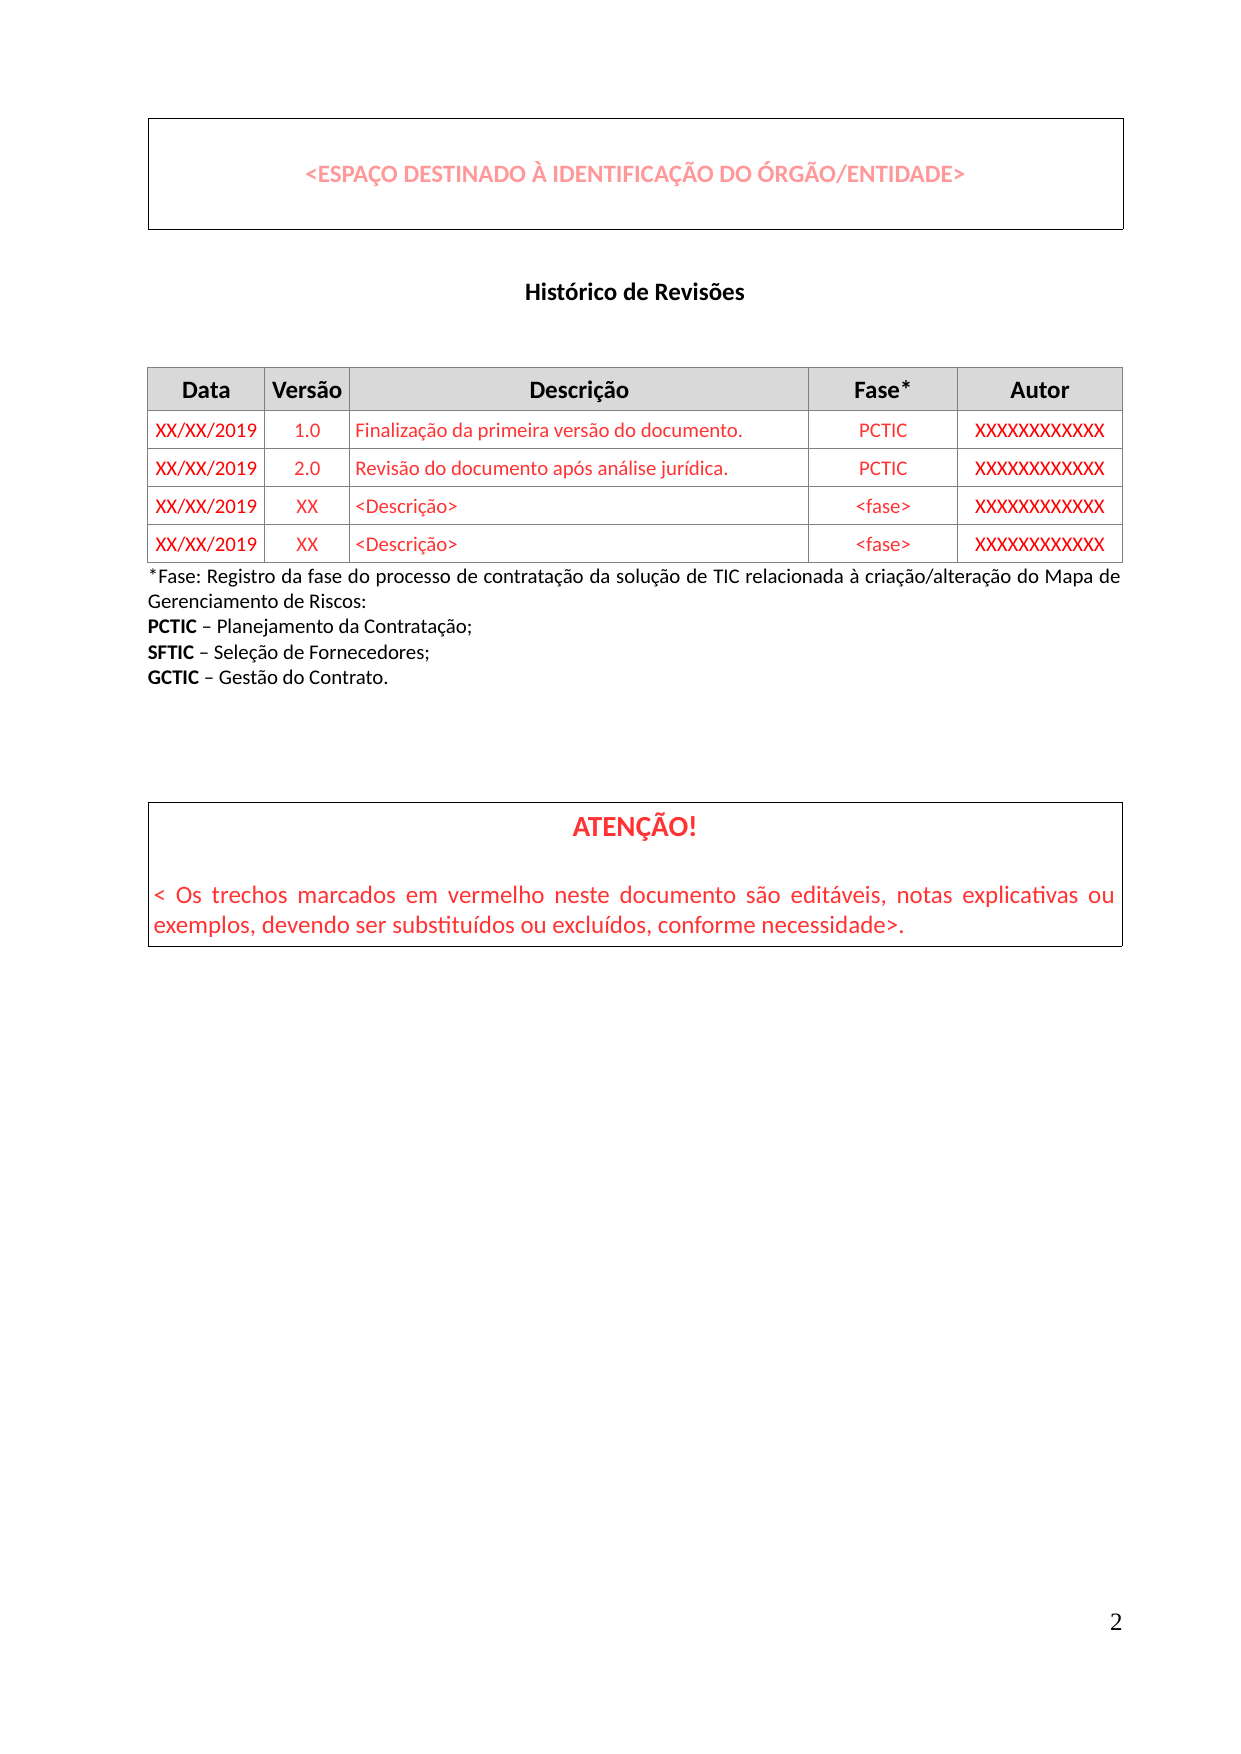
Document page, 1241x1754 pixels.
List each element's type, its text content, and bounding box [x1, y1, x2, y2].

table_header Autor [958, 368, 1122, 410]
table_cell Finalização da primeira versão do documento. [350, 411, 808, 448]
table_cell XXXXXXXXXXXX [958, 525, 1122, 562]
text SFTIC – Seleção de Fornecedores; [148, 639, 1122, 664]
table_header Descrição [350, 368, 808, 410]
table_cell PCTIC [809, 449, 957, 486]
table_cell 2.0 [265, 449, 349, 486]
table_cell Revisão do documento após análise jurídica. [350, 449, 808, 486]
table_cell XX [265, 487, 349, 524]
table_header Fase* [809, 368, 957, 410]
text Histórico de Revisões [148, 276, 1122, 306]
table_cell XX/XX/2019 [148, 525, 264, 562]
text *Fase: Registro da fase do processo de contratação da solução de TIC relacionada à criação/alteração do Mapa de Gerenciamento de Riscos: [148, 563, 1122, 614]
table_header ATENÇÃO! < Os trechos marcados em vermelho neste documento são editáveis, notas explicativas ou exemplos, devendo ser substituídos ou excluídos, conforme necessidade>. [149, 803, 1122, 946]
table_cell XX/XX/2019 [148, 487, 264, 524]
table_header Versão [265, 368, 349, 410]
table_cell XX/XX/2019 [148, 449, 264, 486]
table_cell 1.0 [265, 411, 349, 448]
table_cell PCTIC [809, 411, 957, 448]
table_cell <fase> [809, 487, 957, 524]
table_cell XX [265, 525, 349, 562]
table_cell XXXXXXXXXXXX [958, 449, 1122, 486]
table_cell XXXXXXXXXXXX [958, 411, 1122, 448]
table_cell <Descrição> [350, 487, 808, 524]
table_cell XXXXXXXXXXXX [958, 487, 1122, 524]
text PCTIC – Planejamento da Contratação; [148, 614, 1122, 639]
table_cell XX/XX/2019 [148, 411, 264, 448]
table_header Data [148, 368, 264, 410]
table_cell <fase> [809, 525, 957, 562]
table_cell <Descrição> [350, 525, 808, 562]
text GCTIC – Gestão do Contrato. [148, 664, 1122, 690]
